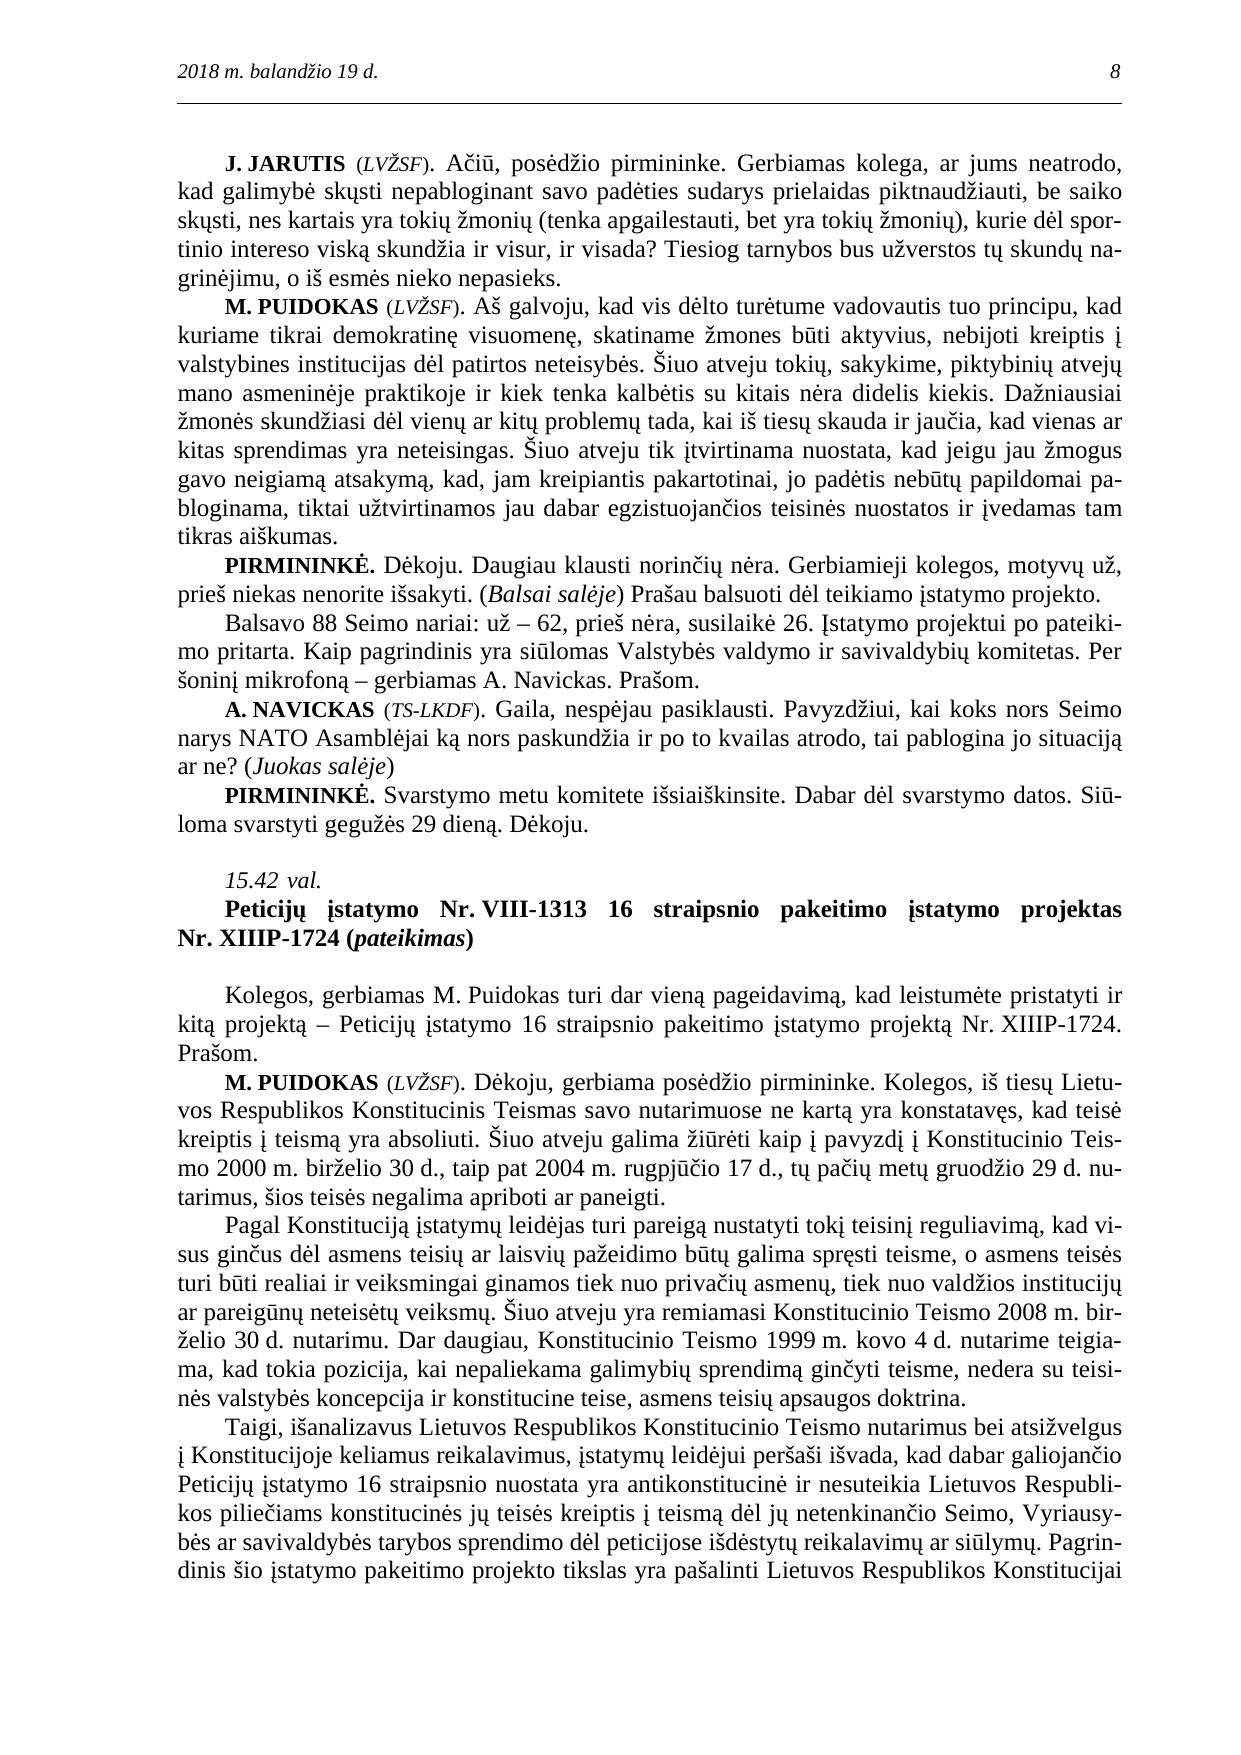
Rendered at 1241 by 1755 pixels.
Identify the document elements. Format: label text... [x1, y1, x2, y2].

text PIRMININKĖ. Dė­ko­ju. Dau­giau klaus­ti no­rin­čių nė­ra. Ger­bia­mie­ji ko­le­gos, mo­ty­vų už, prieš nie­kas ne­no­ri­te iš­sa­ky­ti. (Bal­sai sa­lė­je) Pra­šau bal­suo­ti dėl tei­kia­mo įsta­ty­mo pro­jek­to. [177, 550, 1122, 608]
text M. PUIDOKAS (LVŽSF). Dė­ko­ju, ger­bia­ma po­sė­džio pir­mi­nin­ke. Ko­le­gos, iš tie­sų Lie­tu­vos Res­pub­li­kos Kon­sti­tu­ci­nis Teis­mas sa­vo nu­ta­ri­muo­se ne kar­tą yra kon­sta­ta­vęs, kad tei­sė kreip­tis į teis­mą yra ab­so­liu­ti. Šiuo at­ve­ju ga­li­ma žiū­rė­ti kaip į pa­vyz­dį į Kon­sti­tu­ci­nio Teis­mo 2000 m. bir­že­lio 30 d., taip pat 2004 m. rug­pjū­čio 17 d., tų pa­čių me­tų gruo­džio 29 d. nu­ta­ri­mus, šios tei­sės ne­ga­li­ma ap­ri­bo­ti ar pa­neig­ti. [177, 1067, 1122, 1210]
text Pe­ti­ci­jų įsta­ty­mo Nr. VIII-1313 16 straips­nio pa­kei­ti­mo įsta­ty­mo pro­jek­tas Nr. XIIIP-1724 (pa­tei­ki­mas) [177, 894, 1122, 952]
text A. NAVICKAS (TS-LKDF). Gai­la, ne­spė­jau pa­si­klau­sti. Pa­vyz­džiui, kai koks nors Sei­mo na­rys NATO Asam­blė­jai ką nors pa­skun­džia ir po to kvai­las at­ro­do, tai pa­blo­gi­na jo si­tu­a­ci­ją ar ne? (Juo­kas sa­lė­je) [177, 694, 1122, 780]
text Tai­gi, iš­ana­li­za­vus Lie­tu­vos Res­pub­li­kos Kon­sti­tu­ci­nio Teis­mo nu­ta­ri­mus bei at­si­žvel­gus į Kon­sti­tu­ci­jo­je ke­lia­mus rei­ka­la­vi­mus, įsta­ty­mų lei­dė­jui per­ša­ši iš­va­da, kad da­bar ga­lio­jan­čio Pe­ti­ci­jų įsta­ty­mo 16 straips­nio nuo­sta­ta yra an­ti­kons­ti­tu­ci­nė ir ne­su­tei­kia Lie­tu­vos Res­pub­li­kos pi­lie­čiams kon­sti­tu­ci­nės jų tei­sės kreip­tis į teis­mą dėl jų ne­ten­ki­nan­čio Sei­mo, Vy­riau­sy­bės ar sa­vi­val­dy­bės ta­ry­bos spren­di­mo dėl pe­ti­ci­jo­se iš­dės­ty­tų rei­ka­la­vi­mų ar siū­ly­mų. Pa­grin­di­nis šio įsta­ty­mo pa­kei­ti­mo pro­jek­to tiks­las yra pa­ša­lin­ti Lie­tu­vos Res­pub­li­kos Kon­sti­tu­ci­jai [177, 1412, 1122, 1584]
text M. PUIDOKAS (LVŽSF). Aš gal­vo­ju, kad vis dėl­to tu­rė­tu­me va­do­vau­tis tuo prin­ci­pu, kad ku­ria­me tik­rai de­mo­kra­tinę vi­suo­me­nę, ska­ti­na­me žmo­nes bū­ti ak­ty­vius, ne­bi­jo­ti kreip­tis į vals­ty­bi­nes ins­ti­tu­ci­jas dėl pa­tir­tos ne­tei­sy­bės. Šiuo at­ve­ju to­kių, sa­ky­ki­me, pik­ty­bi­nių at­ve­jų ma­no as­me­ni­nė­je prak­ti­ko­je ir kiek ten­ka kal­bė­tis su ki­tais nė­ra di­de­lis kie­kis. Daž­niau­siai žmo­nės skun­džia­si dėl vie­nų ar ki­tų pro­ble­mų ta­da, kai iš tie­sų skau­da ir jau­čia, kad vie­nas ar ki­tas spren­di­mas yra ne­tei­sin­gas. Šiuo at­ve­ju tik įtvir­ti­na­ma nuo­sta­ta, kad jei­gu jau žmo­gus ga­vo nei­gia­mą at­sa­ky­mą, kad, jam krei­pian­tis pa­kar­to­ti­nai, jo pa­dė­tis ne­bū­tų pa­pil­do­mai pa­blo­gi­na­ma, tik­tai už­tvir­ti­na­mos jau da­bar eg­zis­tuo­jan­čios tei­si­nės nuo­sta­tos ir įve­da­mas tam tik­ras aiš­ku­mas. [177, 291, 1122, 550]
text Ko­le­gos, ger­bia­mas M. Pui­do­kas tu­ri dar vie­ną pa­gei­da­vi­mą, kad leis­tu­mė­te pri­sta­ty­ti ir ki­tą pro­jek­tą – Pe­ti­ci­jų įsta­ty­mo 16 straips­nio pa­kei­ti­mo įsta­ty­mo pro­jek­tą Nr. XIIIP-1724. Pra­šom. [177, 980, 1122, 1067]
text J. JARUTIS (LVŽSF). Ačiū, po­sė­džio pir­mi­nin­ke. Ger­bia­mas ko­le­ga, ar jums ne­at­ro­do, kad ga­li­my­bė skųs­ti ne­pa­blo­gi­nant sa­vo pa­dė­ties su­da­rys prie­lai­das pik­tnau­džiau­ti, be sai­ko skųs­ti, nes kar­tais yra to­kių žmo­nių (ten­ka ap­gai­les­tau­ti, bet yra to­kių žmo­nių), ku­rie dėl spor­ti­nio in­te­re­so vis­ką skun­džia ir vi­sur, ir vi­sa­da? Tie­siog tar­ny­bos bus už­vers­tos tų skun­dų na­gri­nė­ji­mu, o iš es­mės nie­ko ne­pa­sieks. [177, 148, 1122, 291]
text Bal­sa­vo 88 Sei­mo na­riai: už – 62, prieš nė­ra, su­si­lai­kė 26. Įsta­ty­mo pro­jek­tui po pa­tei­ki­mo pri­tar­ta. Kaip pa­grin­di­nis yra siū­lo­mas Vals­ty­bės val­dy­mo ir sa­vi­val­dy­bių ko­mi­te­tas. Per šo­ni­nį mik­ro­fo­ną – ger­bia­mas A. Na­vic­kas. Pra­šom. [177, 608, 1122, 694]
text 15.42 val. [224, 866, 1122, 894]
text PIRMININKĖ. Svars­ty­mo me­tu ko­mi­te­te iš­si­aiš­kin­si­te. Da­bar dėl svars­ty­mo da­tos. Siū­lo­ma svars­ty­ti ge­gu­žės 29 die­ną. Dė­ko­ju. [177, 780, 1122, 838]
text Pa­gal Kon­sti­tu­ci­ją įsta­ty­mų lei­dė­jas tu­ri pa­rei­gą nu­sta­ty­ti to­kį tei­si­nį re­gu­lia­vi­mą, kad vi­sus gin­čus dėl as­mens tei­sių ar lais­vių pa­žei­di­mo bū­tų ga­li­ma spręs­ti teis­me, o as­mens tei­sės tu­ri bū­ti re­a­liai ir veiks­min­gai gi­na­mos tiek nuo pri­va­čių as­me­nų, tiek nuo val­džios ins­ti­tu­ci­jų ar pa­rei­gū­nų ne­tei­sė­tų veiks­mų. Šiuo at­ve­ju yra re­mia­ma­si Kon­sti­tu­ci­nio Teis­mo 2008 m. bir­že­lio 30 d. nu­ta­ri­mu. Dar dau­giau, Kon­sti­tu­ci­nio Teis­mo 1999 m. ko­vo 4 d. nu­ta­ri­me tei­gia­ma, kad to­kia po­zi­ci­ja, kai ne­pa­lie­ka­ma ga­li­my­bių spren­di­mą gin­čy­ti teis­me, ne­de­ra su tei­si­nės vals­ty­bės kon­cep­ci­ja ir kon­sti­tu­ci­ne tei­se, as­mens tei­sių ap­sau­gos dok­tri­na. [177, 1210, 1122, 1412]
